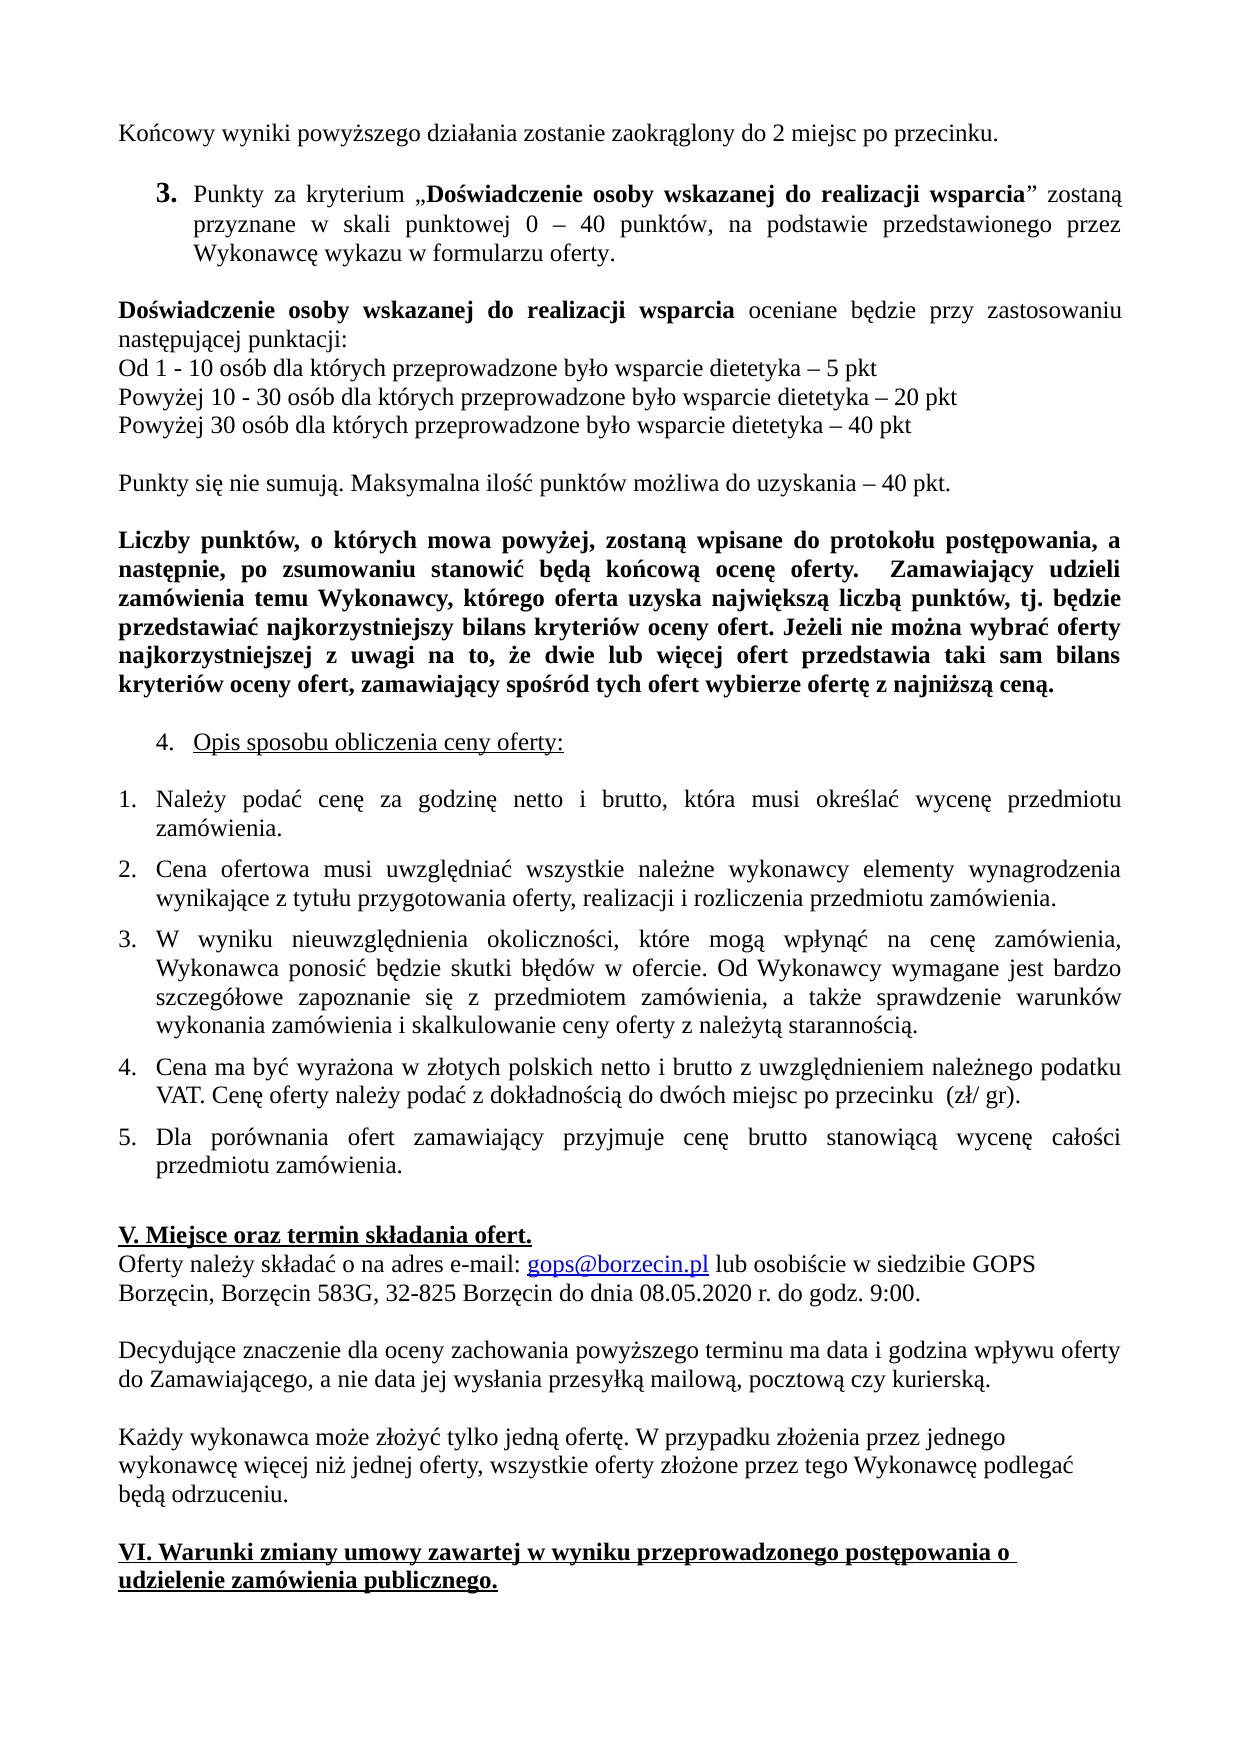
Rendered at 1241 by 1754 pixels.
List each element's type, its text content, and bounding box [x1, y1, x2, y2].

text Powyżej 30 osób dla których przeprowadzone było wsparcie dietetyka – 40 pkt [118, 410, 1122, 439]
text VI. Warunki zmiany umowy zawartej w wyniku przeprowadzonego postępowania o udzielenie zamówienia publicznego. [118, 1537, 1122, 1594]
list Cena ofertowa musi uwzględniać wszystkie należne wykonawcy elementy wynagrodzenia wynikające z tytułu przygotowania oferty, realizacji i rozliczenia przedmiotu zamówienia. [118, 854, 1122, 912]
list Należy podać cenę za godzinę netto i brutto, która musi określać wycenę przedmiotu zamówienia. [118, 784, 1122, 842]
list Opis sposobu obliczenia ceny oferty: [156, 727, 1122, 755]
text Oferty należy składać o na adres e-mail: gops@borzecin.pl lub osobiście w siedzibie GOPS Borzęcin, Borzęcin 583G, 32-825 Borzęcin do dnia 08.05.2020 r. do godz. 9:00. [118, 1249, 1122, 1307]
text Końcowy wyniki powyższego działania zostanie zaokrąglony do 2 miejsc po przecinku. [118, 118, 1122, 147]
list Dla porównania ofert zamawiający przyjmuje cenę brutto stanowiącą wycenę całości przedmiotu zamówienia. [118, 1122, 1122, 1179]
text Decydujące znaczenie dla oceny zachowania powyższego terminu ma data i godzina wpływu oferty do Zamawiającego, a nie data jej wysłania przesyłką mailową, pocztową czy kurierską. [118, 1335, 1122, 1393]
list Punkty za kryterium „Doświadczenie osoby wskazanej do realizacji wsparcia” zostaną przyznane w skali punktowej 0 – 40 punktów, na podstawie przedstawionego przez Wykonawcę wykazu w formularzu oferty. [156, 176, 1122, 267]
text Doświadczenie osoby wskazanej do realizacji wsparcia oceniane będzie przy zastosowaniu następującej punktacji: [118, 295, 1122, 353]
list Cena ma być wyrażona w złotych polskich netto i brutto z uwzględnieniem należnego podatku VAT. Cenę oferty należy podać z dokładnością do dwóch miejsc po przecinku (zł/ gr). [118, 1052, 1122, 1109]
text Powyżej 10 - 30 osób dla których przeprowadzone było wsparcie dietetyka – 20 pkt [118, 382, 1122, 410]
text Każdy wykonawca może złożyć tylko jedną ofertę. W przypadku złożenia przez jednego wykonawcę więcej niż jednej oferty, wszystkie oferty złożone przez tego Wykonawcę podlegać będą odrzuceniu. [118, 1422, 1122, 1508]
text Liczby punktów, o których mowa powyżej, zostaną wpisane do protokołu postępowania, a następnie, po zsumowaniu stanowić będą końcową ocenę oferty. Zamawiający udzieli zamówienia temu Wykonawcy, którego oferta uzyska największą liczbą punktów, tj. będzie przedstawiać najkorzystniejszy bilans kryteriów oceny ofert. Jeżeli nie można wybrać oferty najkorzystniejszej z uwagi na to, że dwie lub więcej ofert przedstawia taki sam bilans kryteriów oceny ofert, zamawiający spośród tych ofert wybierze ofertę z najniższą ceną. [118, 525, 1122, 698]
text V. Miejsce oraz termin składania ofert. [118, 1220, 1122, 1249]
list W wyniku nieuwzględnienia okoliczności, które mogą wpłynąć na cenę zamówienia, Wykonawca ponosić będzie skutki błędów w ofercie. Od Wykonawcy wymagane jest bardzo szczegółowe zapoznanie się z przedmiotem zamówienia, a także sprawdzenie warunków wykonania zamówienia i skalkulowanie ceny oferty z należytą starannością. [118, 924, 1122, 1039]
text Od 1 - 10 osób dla których przeprowadzone było wsparcie dietetyka – 5 pkt [118, 353, 1122, 382]
text Punkty się nie sumują. Maksymalna ilość punktów możliwa do uzyskania – 40 pkt. [118, 468, 1122, 497]
